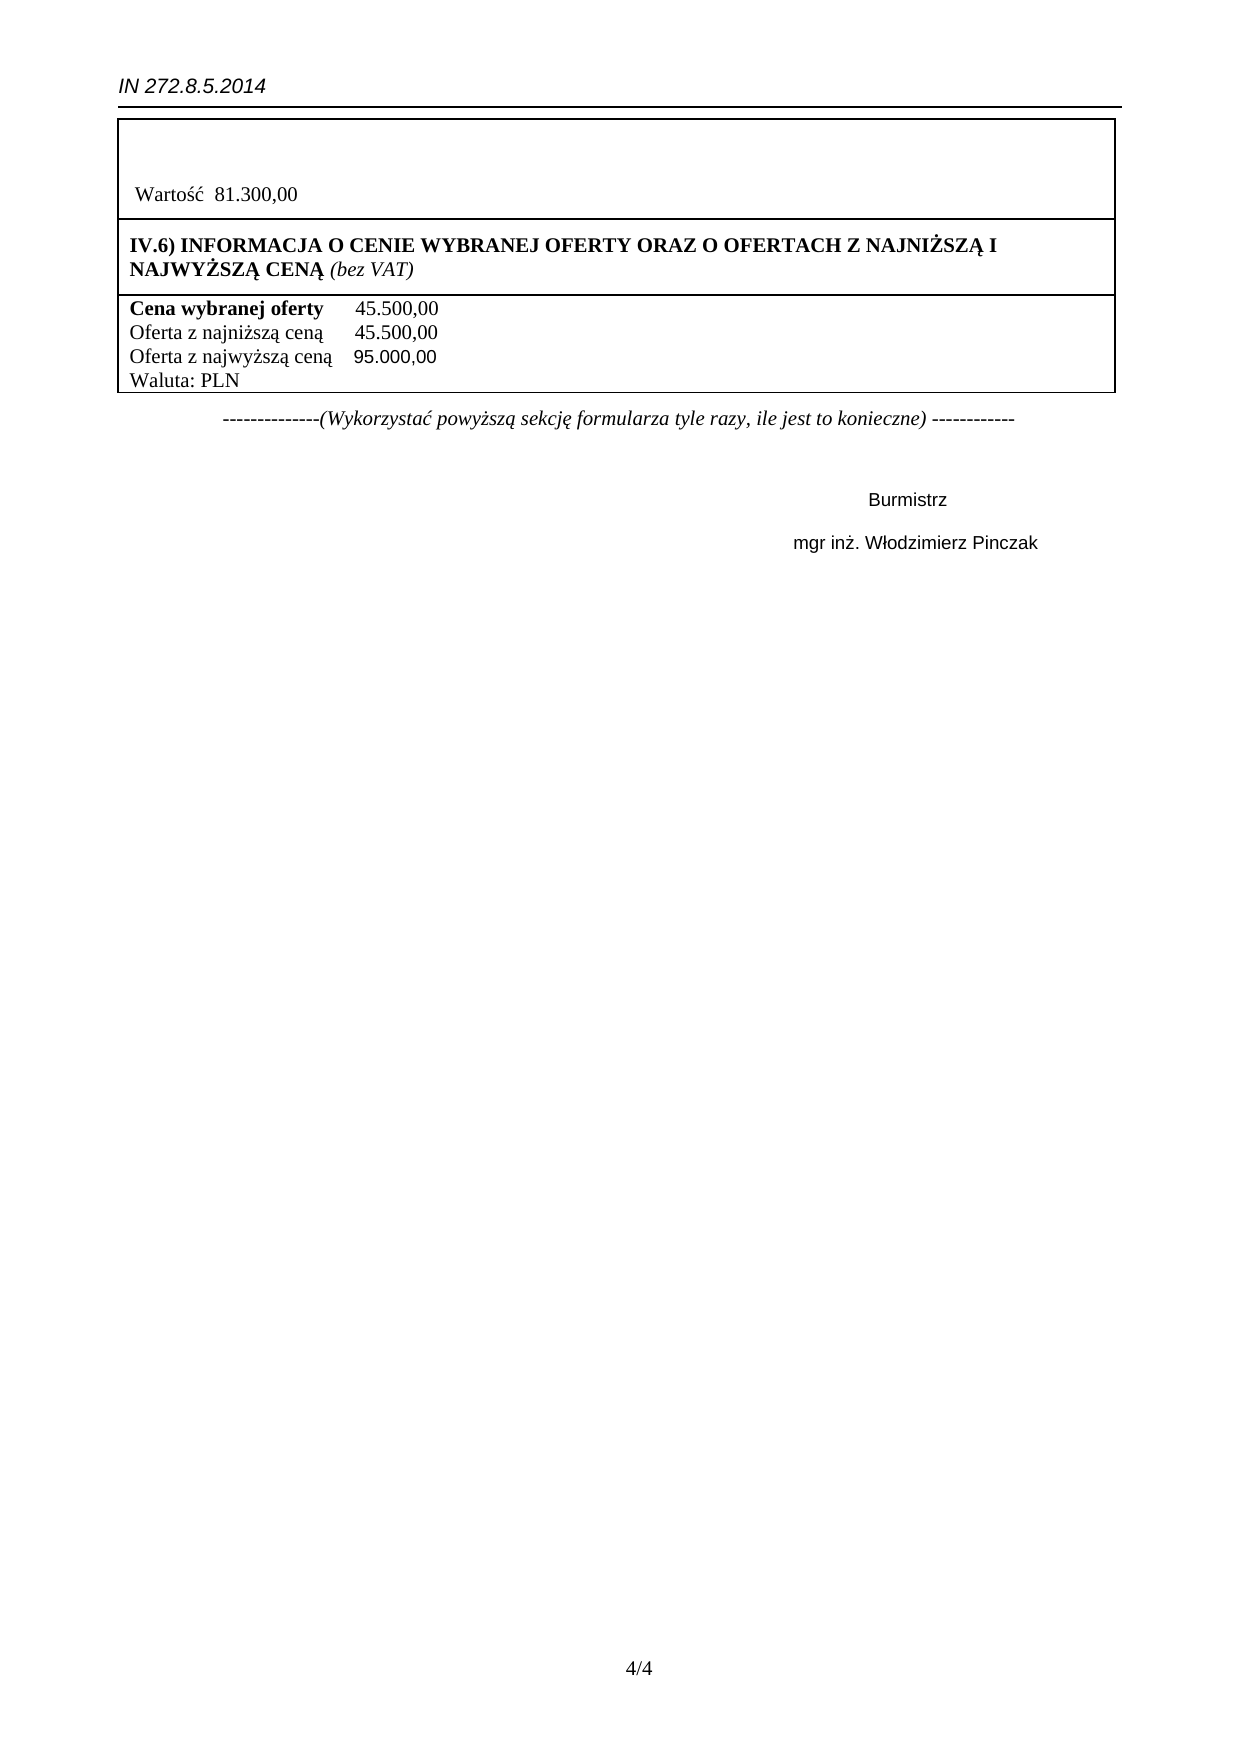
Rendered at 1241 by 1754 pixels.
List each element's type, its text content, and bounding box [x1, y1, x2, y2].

table_cell Cena wybranej oferty 45.500,00 Oferta z najniższą ceną 45.500,00 Oferta z najwyższą ceną 95.000,00 Waluta: PLN [119, 296, 1114, 392]
table_cell IV.6) INFORMACJA O CENIE WYBRANEJ OFERTY ORAZ O OFERTACH Z NAJNIŻSZĄ I NAJWYŻSZĄ CENĄ (bez VAT) [119, 220, 1114, 293]
text mgr inż. Włodzimierz Pinczak [118, 532, 1122, 553]
text Burmistrz [118, 488, 1122, 510]
text --------------(Wykorzystać powyższą sekcję formularza tyle razy, ile jest to konieczne) ------------ [118, 405, 1122, 429]
table_cell Wartość 81.300,00 [119, 120, 1114, 218]
